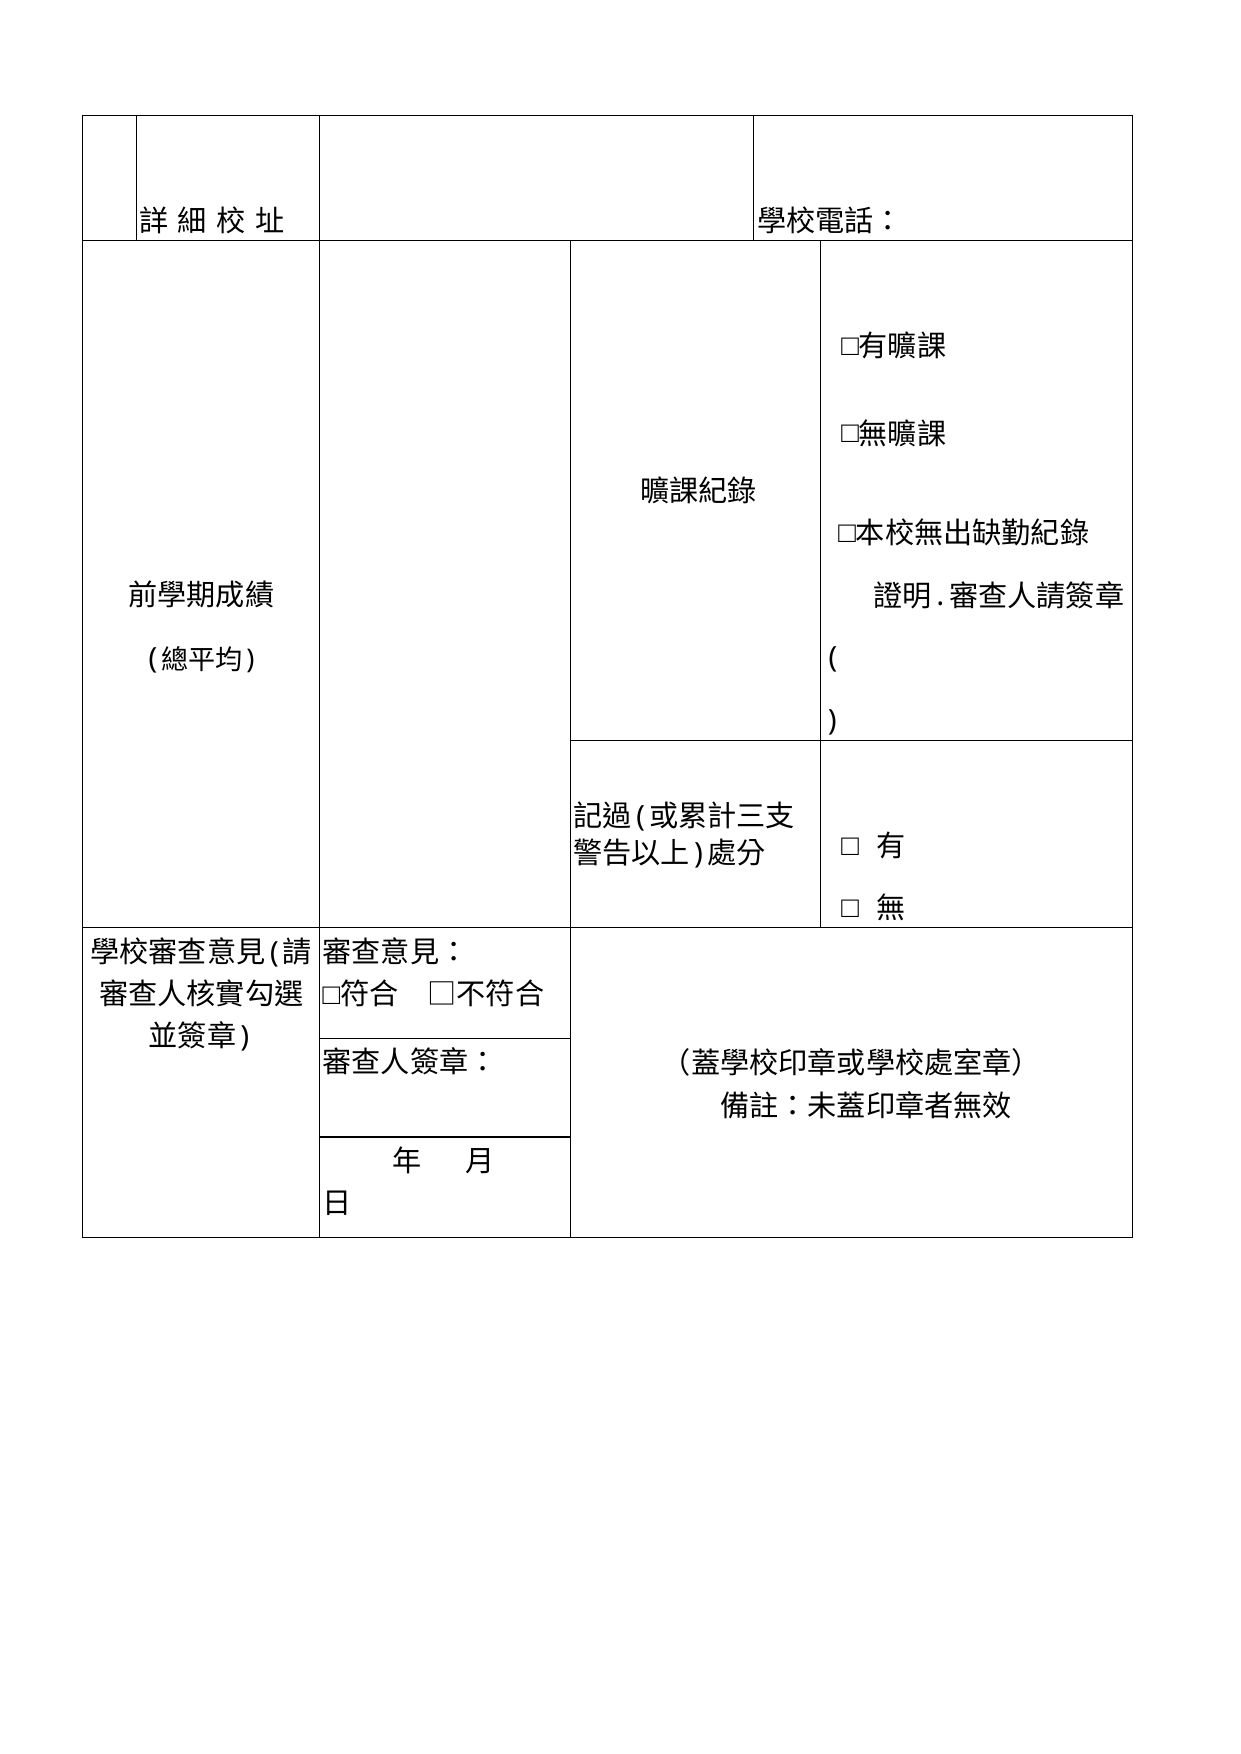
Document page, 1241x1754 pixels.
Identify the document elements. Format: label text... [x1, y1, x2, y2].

table_cell 年 月 日 [320, 1138, 570, 1237]
table_cell 審查人簽章： [320, 1039, 570, 1136]
table_cell □ 有 □ 無 [821, 741, 1132, 927]
table_cell 曠課紀錄 [571, 241, 820, 739]
table_cell 學校審查意見(請審查人核實勾選並簽章) [83, 928, 319, 1237]
table_cell [320, 241, 570, 927]
table_cell 審查意見： □符合 □不符合 [320, 928, 570, 1037]
table_cell 詳細校址 [137, 116, 319, 239]
table_cell （蓋學校印章或學校處室章） 備註：未蓋印章者無效 [571, 928, 1132, 1237]
table_cell 學校電話： [754, 116, 1132, 239]
table_cell □有曠課 □無曠課 □本校無出缺勤紀錄 證明.審查人請簽章( ) [821, 241, 1132, 739]
table_cell [320, 116, 753, 239]
table_cell 記過(或累計三支警告以上)處分 [571, 741, 820, 927]
table_cell 前學期成績 (總平均) [83, 241, 319, 927]
